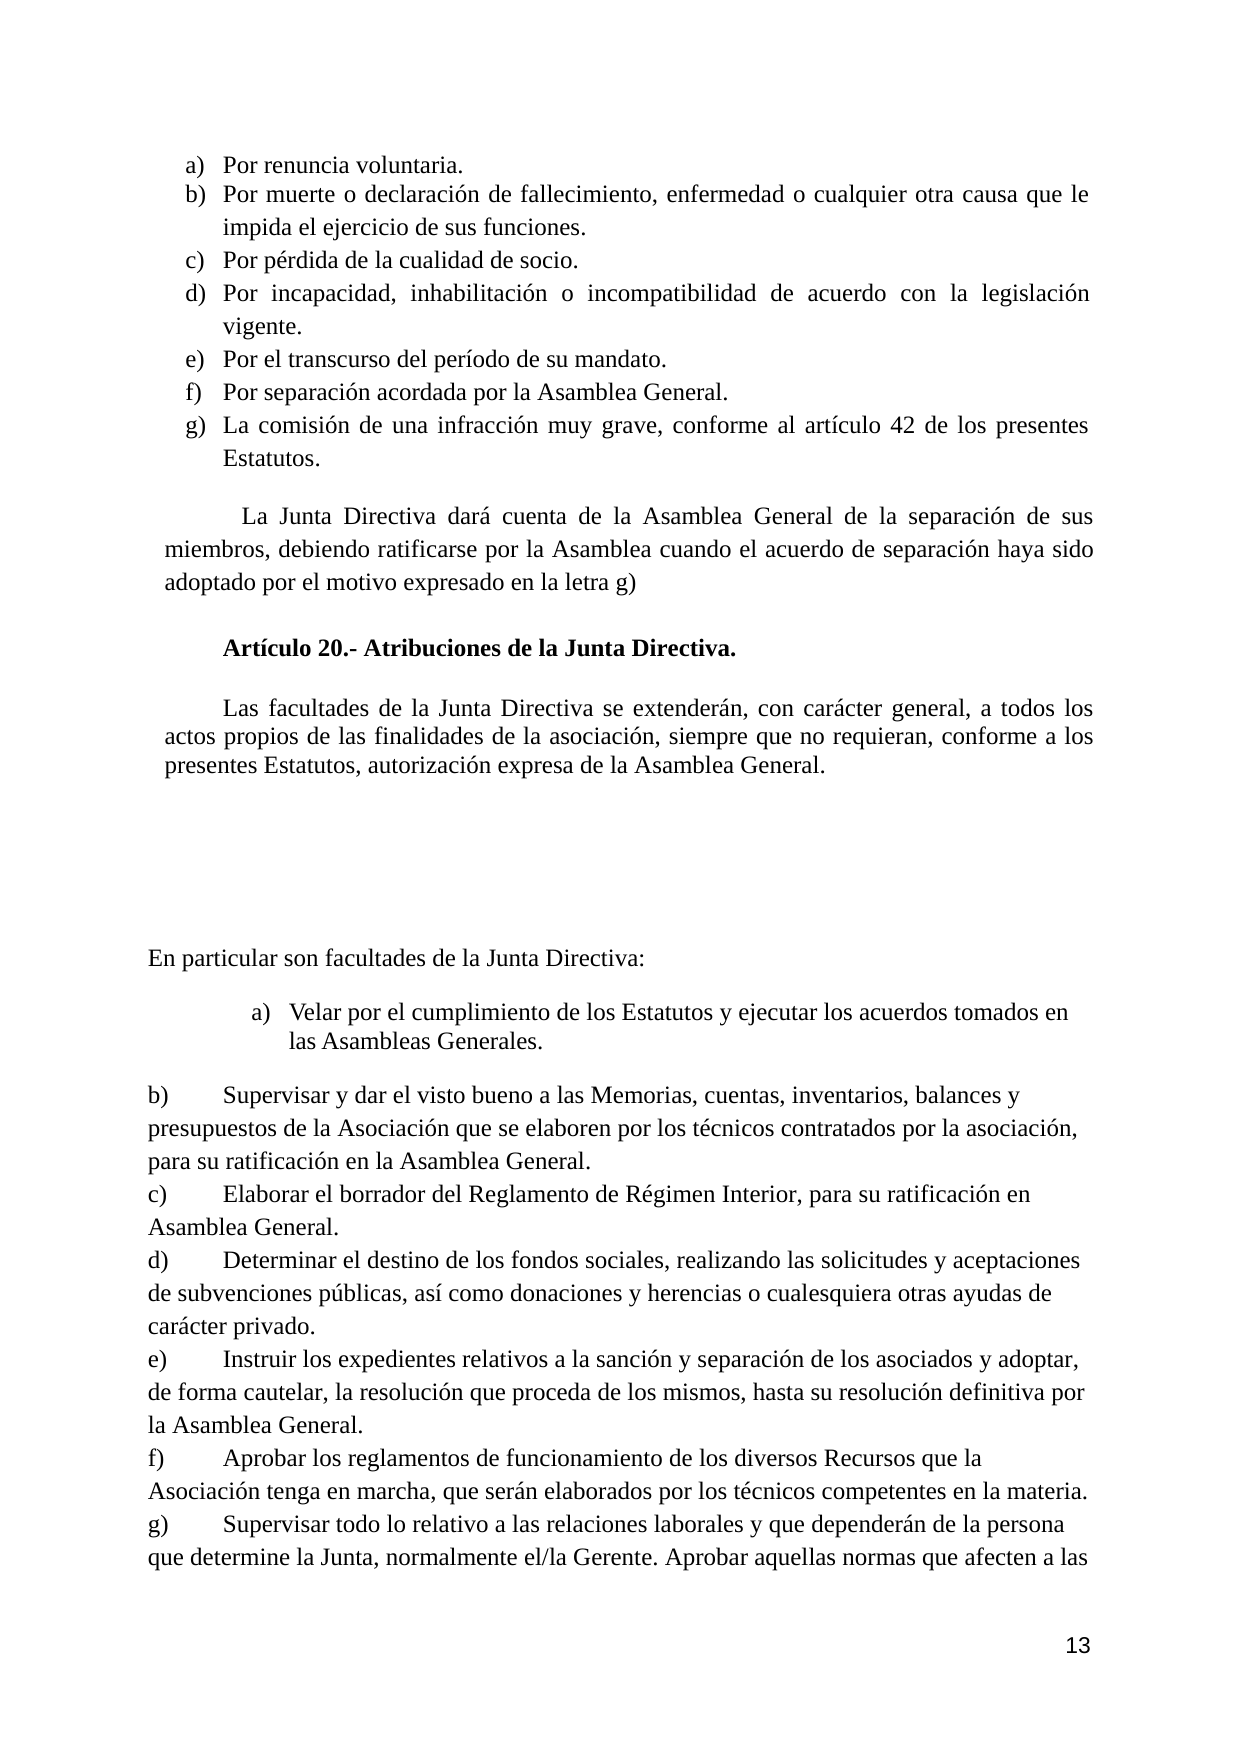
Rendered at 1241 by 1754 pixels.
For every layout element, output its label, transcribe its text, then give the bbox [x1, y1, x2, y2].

list Determinar el destino de los fondos sociales, realizando las solicitudes y aceptaciones de subvenciones públicas, así como donaciones y herencias o cualesquiera otras ayudas de carácter privado. [148, 1245, 1095, 1340]
list Instruir los expedientes relativos a la sanción y separación de los asociados y adoptar, de forma cautelar, la resolución que proceda de los mismos, hasta su resolución definitiva por la Asamblea General. [148, 1344, 1095, 1439]
list Por pérdida de la cualidad de socio. [185, 245, 1091, 273]
list Supervisar y dar el visto bueno a las Memorias, cuentas, inventarios, balances y presupuestos de la Asociación que se elaboren por los técnicos contratados por la asociación, para su ratificación en la Asamblea General. [148, 1080, 1095, 1174]
text En particular son facultades de la Junta Directiva: [148, 943, 1091, 972]
list Por el transcurso del período de su mandato. [185, 344, 1091, 373]
list Elaborar el borrador del Reglamento de Régimen Interior, para su ratificación en Asamblea General. [148, 1179, 1095, 1241]
list Supervisar todo lo relativo a las relaciones laborales y que dependerán de la persona que determine la Junta, normalmente el/la Gerente. Aprobar aquellas normas que afecten a las [148, 1509, 1095, 1571]
list Por muerte o declaración de fallecimiento, enfermedad o cualquier otra causa que le impida el ejercicio de sus funciones. [185, 179, 1091, 241]
text Las facultades de la Junta Directiva se extenderán, con carácter general, a todos los actos propios de las finalidades de la asociación, siempre que no requieran, conforme a los presentes Estatutos, autorización expresa de la Asamblea General. [164, 693, 1095, 779]
list La comisión de una infracción muy grave, conforme al artículo 42 de los presentes Estatutos. [185, 410, 1091, 472]
text La Junta Directiva dará cuenta de la Asamblea General de la separación de sus miembros, debiendo ratificarse por la Asamblea cuando el acuerdo de separación haya sido adoptado por el motivo expresado en la letra g) [164, 501, 1095, 596]
list Aprobar los reglamentos de funcionamiento de los diversos Recursos que la Asociación tenga en marcha, que serán elaborados por los técnicos competentes en la materia. [148, 1443, 1095, 1505]
list Por incapacidad, inhabilitación o incompatibilidad de acuerdo con la legislación vigente. [185, 278, 1091, 339]
subtitle Artículo 20.- Atribuciones de la Junta Directiva. [148, 633, 1091, 662]
list Por separación acordada por la Asamblea General. [185, 377, 1091, 406]
list Por renuncia voluntaria. [185, 150, 1091, 179]
list Velar por el cumplimiento de los Estatutos y ejecutar los acuerdos tomados en las Asambleas Generales. [251, 997, 1091, 1055]
